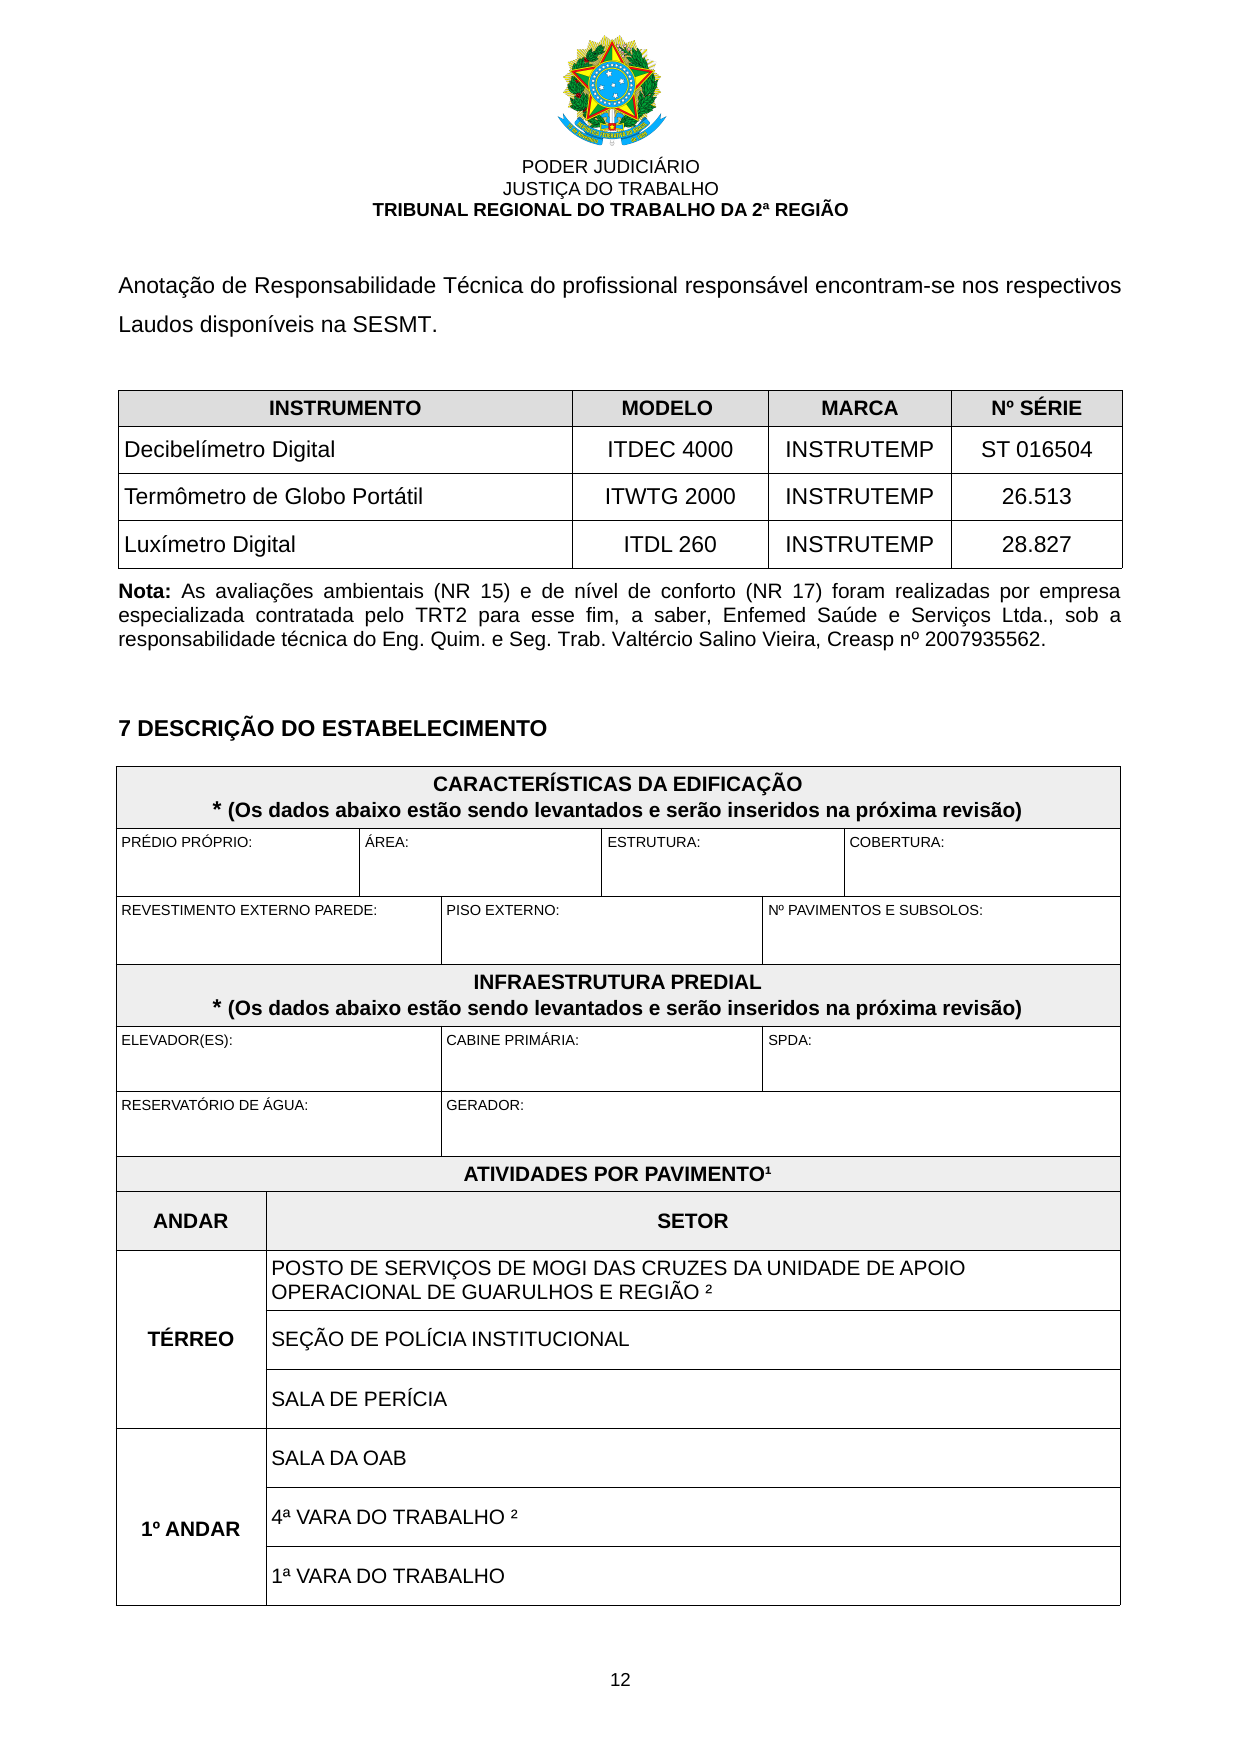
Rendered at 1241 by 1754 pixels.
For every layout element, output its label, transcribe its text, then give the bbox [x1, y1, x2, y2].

table_cell 28.827 [952, 521, 1122, 567]
table_cell SPDA: [763, 1027, 1120, 1091]
subtitle 7 DESCRIÇÃO DO ESTABELECIMENTO [118, 715, 1122, 741]
table_cell INFRAESTRUTURA PREDIAL * (Os dados abaixo estão sendo levantados e serão inseridos na próxima revisão) [117, 965, 1120, 1026]
table_cell ATIVIDADES POR PAVIMENTO¹ [117, 1157, 1120, 1191]
table_header MODELO [573, 391, 768, 426]
table_cell ESTRUTURA: [602, 829, 844, 896]
table_cell ELEVADOR(ES): [117, 1027, 441, 1091]
table_cell ITWTG 2000 [573, 474, 768, 520]
table_cell Nº PAVIMENTOS E SUBSOLOS: [763, 897, 1120, 964]
table_header INSTRUMENTO [119, 391, 572, 426]
table_cell ANDAR [117, 1192, 266, 1250]
table_cell INSTRUTEMP [769, 521, 951, 567]
table_cell SALA DE PERÍCIA [267, 1370, 1120, 1428]
table_cell REVESTIMENTO EXTERNO PAREDE: [117, 897, 441, 964]
table_cell GERADOR: [442, 1092, 1120, 1156]
table_cell INSTRUTEMP [769, 427, 951, 473]
table_cell TÉRREO [117, 1251, 266, 1428]
table_cell PRÉDIO PRÓPRIO: [117, 829, 359, 896]
table_header MARCA [769, 391, 951, 426]
table_cell 26.513 [952, 474, 1122, 520]
table_cell ITDEC 4000 [573, 427, 768, 473]
table_cell 1º ANDAR [117, 1429, 266, 1605]
table_cell SALA DA OAB [267, 1429, 1120, 1487]
table_cell 4ª VARA DO TRABALHO ² [267, 1488, 1120, 1546]
table_cell POSTO DE SERVIÇOS DE MOGI DAS CRUZES DA UNIDADE DE APOIO OPERACIONAL DE GUARULHOS E REGIÃO ² [267, 1251, 1120, 1310]
table_cell 1ª VARA DO TRABALHO [267, 1547, 1120, 1605]
table_cell SEÇÃO DE POLÍCIA INSTITUCIONAL [267, 1311, 1120, 1369]
table_cell ST 016504 [952, 427, 1122, 473]
table_cell SETOR [267, 1192, 1120, 1250]
table_header Nº SÉRIE [952, 391, 1122, 426]
table_header CARACTERÍSTICAS DA EDIFICAÇÃO * (Os dados abaixo estão sendo levantados e serão inseridos na próxima revisão) [117, 767, 1120, 828]
table_cell CABINE PRIMÁRIA: [442, 1027, 762, 1091]
table_cell PISO EXTERNO: [442, 897, 762, 964]
table_cell INSTRUTEMP [769, 474, 951, 520]
table_cell ITDL 260 [573, 521, 768, 567]
table_cell Decibelímetro Digital [119, 427, 572, 473]
text Nota: As avaliações ambientais (NR 15) e de nível de conforto (NR 17) foram realizadas por empresa especializada contratada pelo TRT2 para esse fim, a saber, Enfemed Saúde e Serviços Ltda., sob a responsabilidade técnica do Eng. Quim. e Seg. Trab. Valtércio Salino Vieira, Creasp nº 2007935562. [118, 579, 1122, 651]
table_cell ÁREA: [360, 829, 601, 896]
table_cell COBERTURA: [845, 829, 1120, 896]
table_cell Termômetro de Globo Portátil [119, 474, 572, 520]
text Anotação de Responsabilidade Técnica do profissional responsável encontram-se nos respectivos Laudos disponíveis na SESMT. [118, 272, 1122, 337]
table_cell RESERVATÓRIO DE ÁGUA: [117, 1092, 441, 1156]
table_cell Luxímetro Digital [119, 521, 572, 567]
